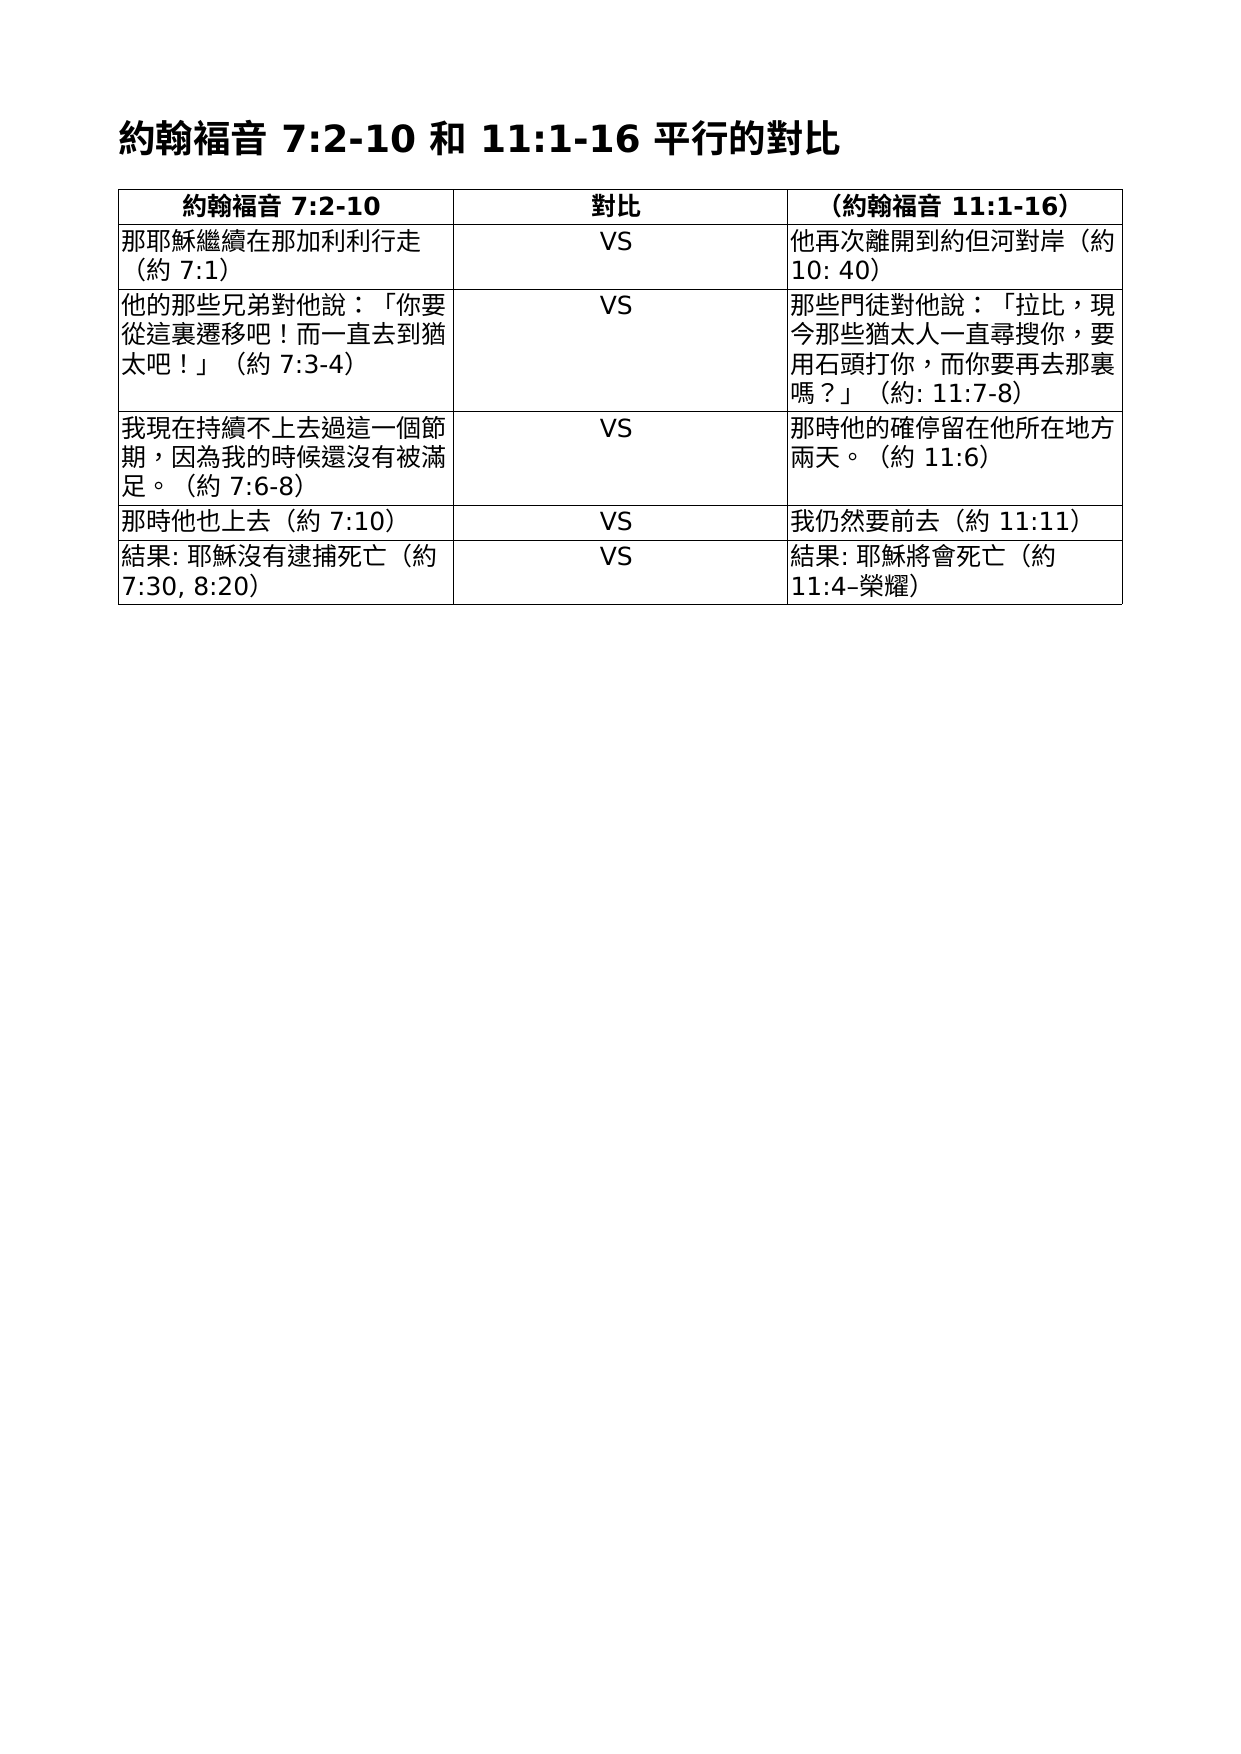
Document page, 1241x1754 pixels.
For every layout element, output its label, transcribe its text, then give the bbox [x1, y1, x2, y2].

table_cell 那時他的確停留在他所在地方兩天。（約 11:6） [788, 412, 1122, 504]
subtitle 約翰褔音 7:2-10 和 11:1-16 平行的對比 [118, 118, 1122, 162]
table_cell VS [454, 412, 787, 504]
table_cell 他的那些兄弟對他說：「你要從這裏遷移吧！而一直去到猶太吧！」（約 7:3-4） [119, 290, 453, 411]
table_cell VS [454, 225, 787, 288]
table_cell 我仍然要前去（約 11:11） [788, 506, 1122, 539]
table_cell 那時他也上去（約 7:10） [119, 506, 453, 539]
table_header 約翰褔音 7:2-10 [119, 190, 453, 224]
table_cell VS [454, 506, 787, 539]
table_cell 那耶穌繼續在那加利利行走（約 7:1） [119, 225, 453, 288]
table_cell VS [454, 541, 787, 604]
table_cell 那些門徒對他說：「拉比，現今那些猶太人一直尋搜你，要用石頭打你，而你要再去那裏嗎？」（約: 11:7-8） [788, 290, 1122, 411]
table_cell 我現在持續不上去過這一個節期，因為我的時候還沒有被滿足。（約 7:6-8） [119, 412, 453, 504]
table_cell 結果: 耶穌沒有逮捕死亡（約 7:30, 8:20） [119, 541, 453, 604]
table_header （約翰福音 11:1-16） [788, 190, 1122, 224]
table_cell VS [454, 290, 787, 411]
table_cell 他再次離開到約但河對岸（約 10: 40） [788, 225, 1122, 288]
table_cell 結果: 耶穌將會死亡（約 11:4–榮耀） [788, 541, 1122, 604]
table_header 對比 [454, 190, 787, 224]
